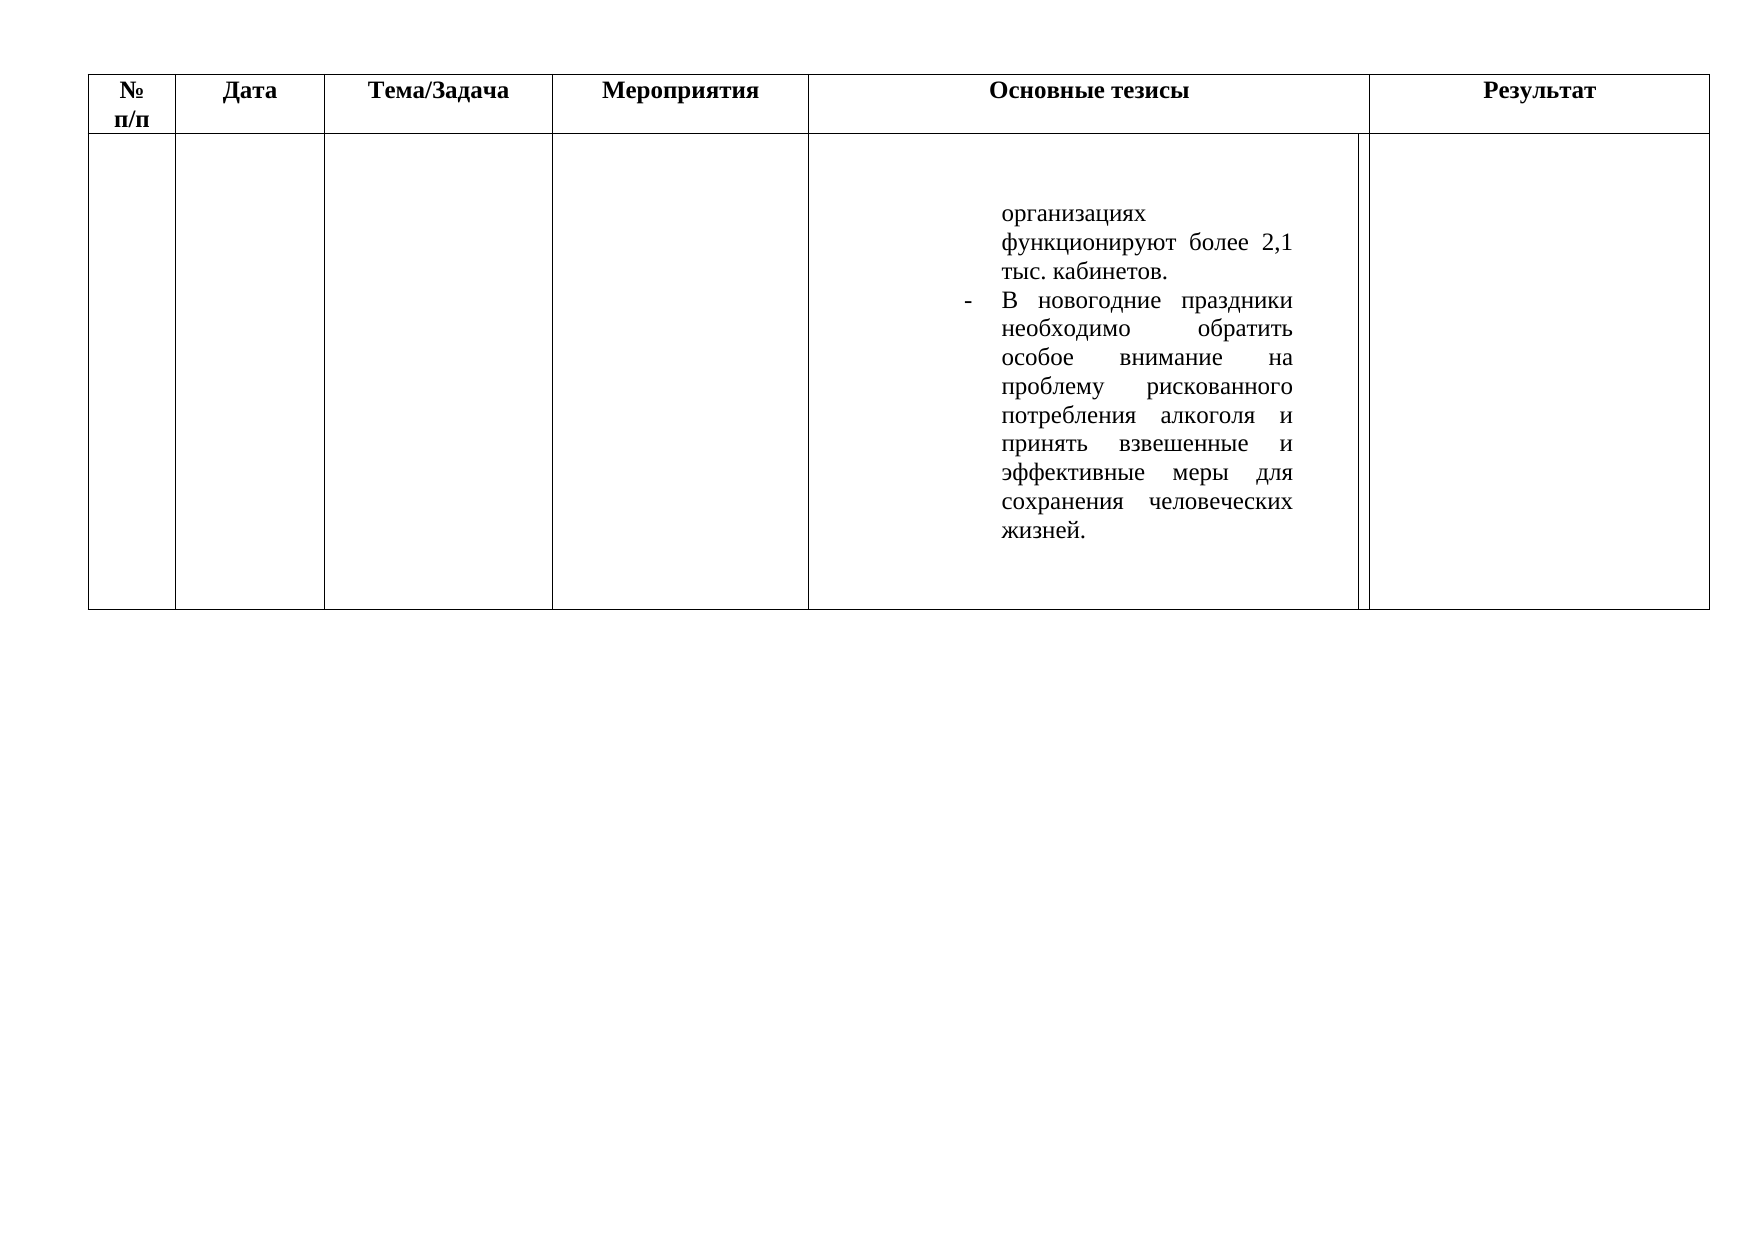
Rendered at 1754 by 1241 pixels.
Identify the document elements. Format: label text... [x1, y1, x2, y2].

table_header № п/п [89, 75, 175, 132]
table_header Результат [1370, 75, 1709, 132]
table_cell [553, 134, 808, 609]
table_cell организациях функционируют более 2,1 тыс. кабинетов. В новогодние праздники необходимо обратить особое внимание на проблему рискованного потребления алкоголя и принять взвешенные и эффективные меры для сохранения человеческих жизней. [900, 135, 1357, 608]
table_cell [176, 134, 324, 609]
table_header Тема/Задача [325, 75, 552, 132]
table_cell [809, 134, 899, 609]
table_header Дата [176, 75, 324, 132]
table_header Мероприятия [553, 75, 808, 132]
table_cell [89, 134, 175, 609]
table_cell [325, 134, 552, 609]
table_cell [1370, 134, 1709, 609]
table_header Основные тезисы [809, 75, 1369, 132]
